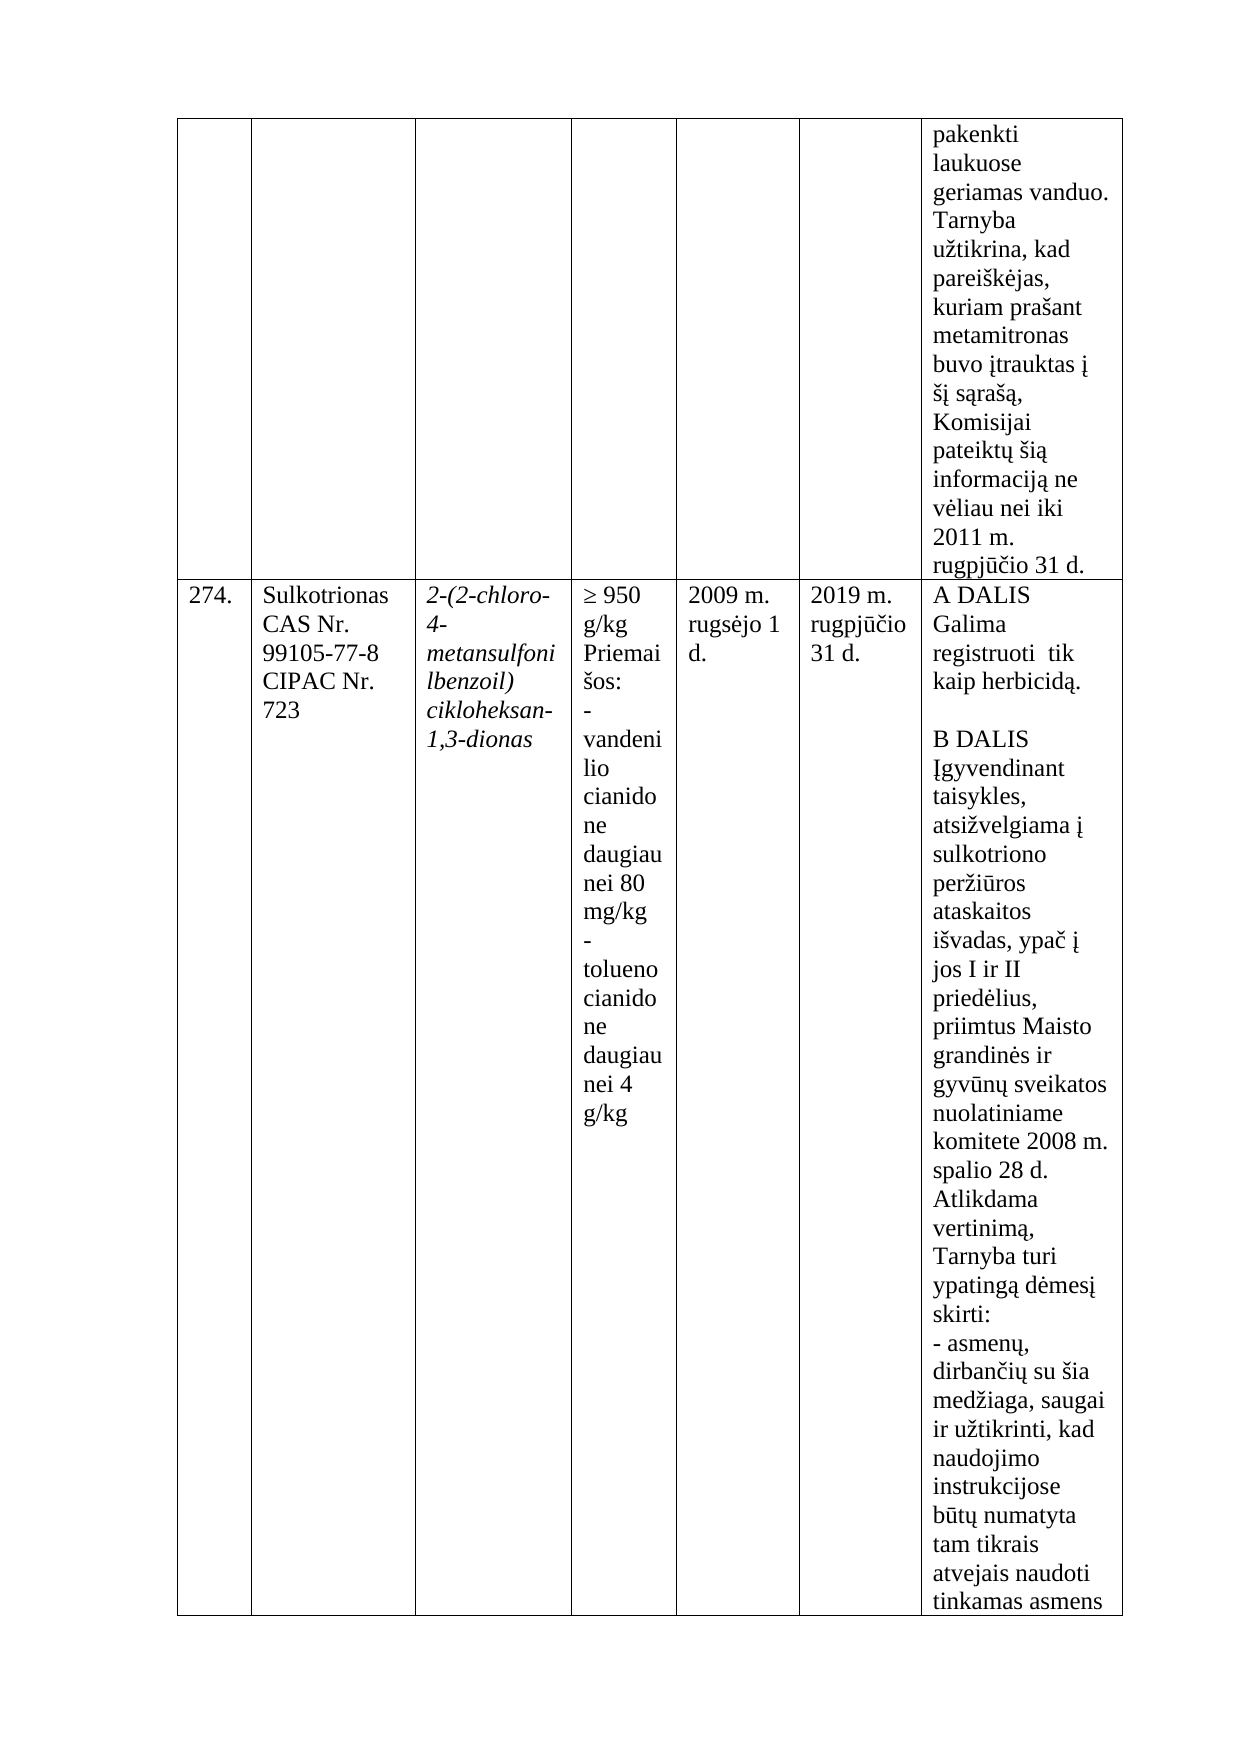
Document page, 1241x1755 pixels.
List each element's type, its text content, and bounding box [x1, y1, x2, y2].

table_cell ≥ 950 g/kg Priemaišos: - vandenilio cianido ne daugiau nei 80 mg/kg - tolueno cianido ne daugiau nei 4 g/kg [572, 580, 676, 1615]
table_cell [800, 119, 921, 579]
table_cell [178, 119, 251, 579]
table_cell 274. [178, 580, 251, 1615]
table_cell Sulkotrionas CAS Nr. 99105-77-8 CIPAC Nr. 723 [252, 580, 415, 1615]
table_cell 2019 m. rugpjūčio 31 d. [800, 580, 921, 1615]
table_cell [677, 119, 799, 579]
table_cell 2-(2-chloro-4-metansulfonilbenzoil) cikloheksan-1,3-dionas [416, 580, 571, 1615]
table_cell 2009 m. rugsėjo 1 d. [677, 580, 799, 1615]
table_cell [416, 119, 571, 579]
table_cell A DALIS Galima registruoti tik kaip herbicidą. B DALIS Įgyvendinant taisykles, atsižvelgiama į sulkotriono peržiūros ataskaitos išvadas, ypač į jos I ir II priedėlius, priimtus Maisto grandinės ir gyvūnų sveikatos nuolatiniame komitete 2008 m. spalio 28 d. Atlikdama vertinimą, Tarnyba turi ypatingą dėmesį skirti: - asmenų, dirbančių su šia medžiaga, saugai ir užtikrinti, kad naudojimo instrukcijose būtų numatyta tam tikrais atvejais naudoti tinkamas asmens [922, 580, 1122, 1615]
table_cell [572, 119, 676, 579]
table_cell [252, 119, 415, 579]
table_cell pakenkti laukuose geriamas vanduo. Tarnyba užtikrina, kad pareiškėjas, kuriam prašant metamitronas buvo įtrauktas į šį sąrašą, Komisijai pateiktų šią informaciją ne vėliau nei iki 2011 m. rugpjūčio 31 d. [922, 119, 1122, 579]
